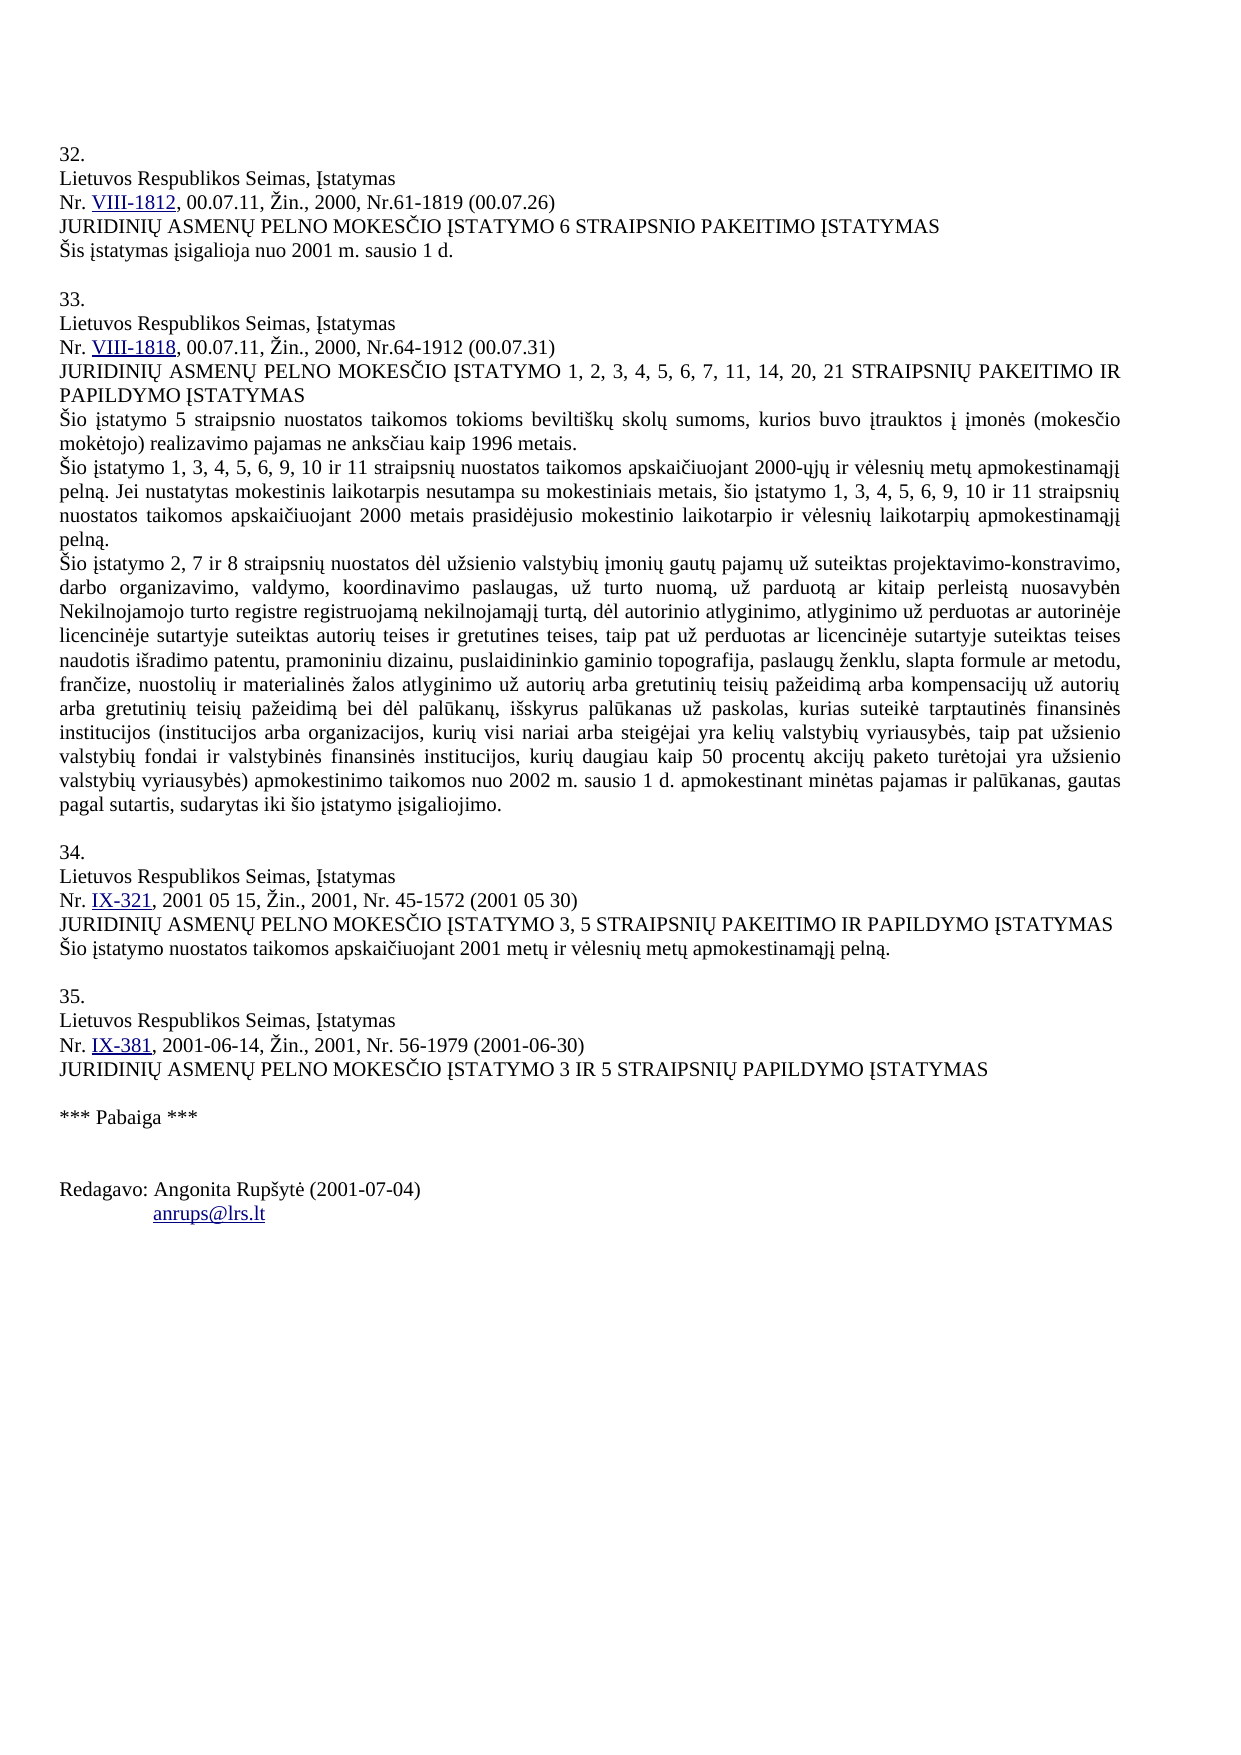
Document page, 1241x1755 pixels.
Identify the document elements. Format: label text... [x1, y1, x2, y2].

text 35. [59, 984, 1122, 1008]
text Šio įstatymo 5 straipsnio nuostatos taikomos tokioms beviltiškų skolų sumoms, kurios buvo įtrauktos į įmonės (mokesčio mokėtojo) realizavimo pajamas ne anksčiau kaip 1996 metais. [59, 407, 1122, 455]
text 34. [59, 840, 1122, 864]
text Šio įstatymo nuostatos taikomos apskaičiuojant 2001 metų ir vėlesnių metų apmokestinamąjį pelną. [59, 936, 1122, 960]
text JURIDINIŲ ASMENŲ PELNO MOKESČIO ĮSTATYMO 3 IR 5 STRAIPSNIŲ PAPILDYMO ĮSTATYMAS [59, 1057, 1122, 1081]
text Lietuvos Respublikos Seimas, Įstatymas [59, 864, 1122, 888]
text Nr. VIII-1812, 00.07.11, Žin., 2000, Nr.61-1819 (00.07.26) [59, 190, 1122, 214]
text Lietuvos Respublikos Seimas, Įstatymas [59, 166, 1122, 190]
text Redagavo: Angonita Rupšytė (2001-07-04) [59, 1177, 1122, 1201]
text anrups@lrs.lt [59, 1201, 1122, 1225]
text JURIDINIŲ ASMENŲ PELNO MOKESČIO ĮSTATYMO 1, 2, 3, 4, 5, 6, 7, 11, 14, 20, 21 STRAIPSNIŲ PAKEITIMO IR PAPILDYMO ĮSTATYMAS [59, 359, 1122, 407]
text Šio įstatymo 2, 7 ir 8 straipsnių nuostatos dėl užsienio valstybių įmonių gautų pajamų už suteiktas projektavimo-konstravimo, darbo organizavimo, valdymo, koordinavimo paslaugas, už turto nuomą, už parduotą ar kitaip perleistą nuosavybėn Nekilnojamojo turto registre registruojamą nekilnojamąjį turtą, dėl autorinio atlyginimo, atlyginimo už perduotas ar autorinėje licencinėje sutartyje suteiktas autorių teises ir gretutines teises, taip pat už perduotas ar licencinėje sutartyje suteiktas teises naudotis išradimo patentu, pramoniniu dizainu, puslaidininkio gaminio topografija, paslaugų ženklu, slapta formule ar metodu, frančize, nuostolių ir materialinės žalos atlyginimo už autorių arba gretutinių teisių pažeidimą arba kompensacijų už autorių arba gretutinių teisių pažeidimą bei dėl palūkanų, išskyrus palūkanas už paskolas, kurias suteikė tarptautinės finansinės institucijos (institucijos arba organizacijos, kurių visi nariai arba steigėjai yra kelių valstybių vyriausybės, taip pat užsienio valstybių fondai ir valstybinės finansinės institucijos, kurių daugiau kaip 50 procentų akcijų paketo turėtojai yra užsienio valstybių vyriausybės) apmokestinimo taikomos nuo 2002 m. sausio 1 d. apmokestinant minėtas pajamas ir palūkanas, gautas pagal sutartis, sudarytas iki šio įstatymo įsigaliojimo. [59, 551, 1122, 816]
text *** Pabaiga *** [59, 1105, 1122, 1129]
text 33. [59, 287, 1122, 311]
text Lietuvos Respublikos Seimas, Įstatymas [59, 1008, 1122, 1032]
text Nr. IX-321, 2001 05 15, Žin., 2001, Nr. 45-1572 (2001 05 30) [59, 888, 1122, 912]
text Šio įstatymo 1, 3, 4, 5, 6, 9, 10 ir 11 straipsnių nuostatos taikomos apskaičiuojant 2000-ųjų ir vėlesnių metų apmokestinamąjį pelną. Jei nustatytas mokestinis laikotarpis nesutampa su mokestiniais metais, šio įstatymo 1, 3, 4, 5, 6, 9, 10 ir 11 straipsnių nuostatos taikomos apskaičiuojant 2000 metais prasidėjusio mokestinio laikotarpio ir vėlesnių laikotarpių apmokestinamąjį pelną. [59, 455, 1122, 551]
text JURIDINIŲ ASMENŲ PELNO MOKESČIO ĮSTATYMO 3, 5 STRAIPSNIŲ PAKEITIMO IR PAPILDYMO ĮSTATYMAS [59, 912, 1122, 936]
text Lietuvos Respublikos Seimas, Įstatymas [59, 311, 1122, 335]
text JURIDINIŲ ASMENŲ PELNO MOKESČIO ĮSTATYMO 6 STRAIPSNIO PAKEITIMO ĮSTATYMAS [59, 214, 1122, 238]
text Nr. IX-381, 2001-06-14, Žin., 2001, Nr. 56-1979 (2001-06-30) [59, 1032, 1122, 1057]
text Šis įstatymas įsigalioja nuo 2001 m. sausio 1 d. [59, 238, 1122, 262]
text Nr. VIII-1818, 00.07.11, Žin., 2000, Nr.64-1912 (00.07.31) [59, 335, 1122, 359]
text 32. [59, 142, 1122, 166]
